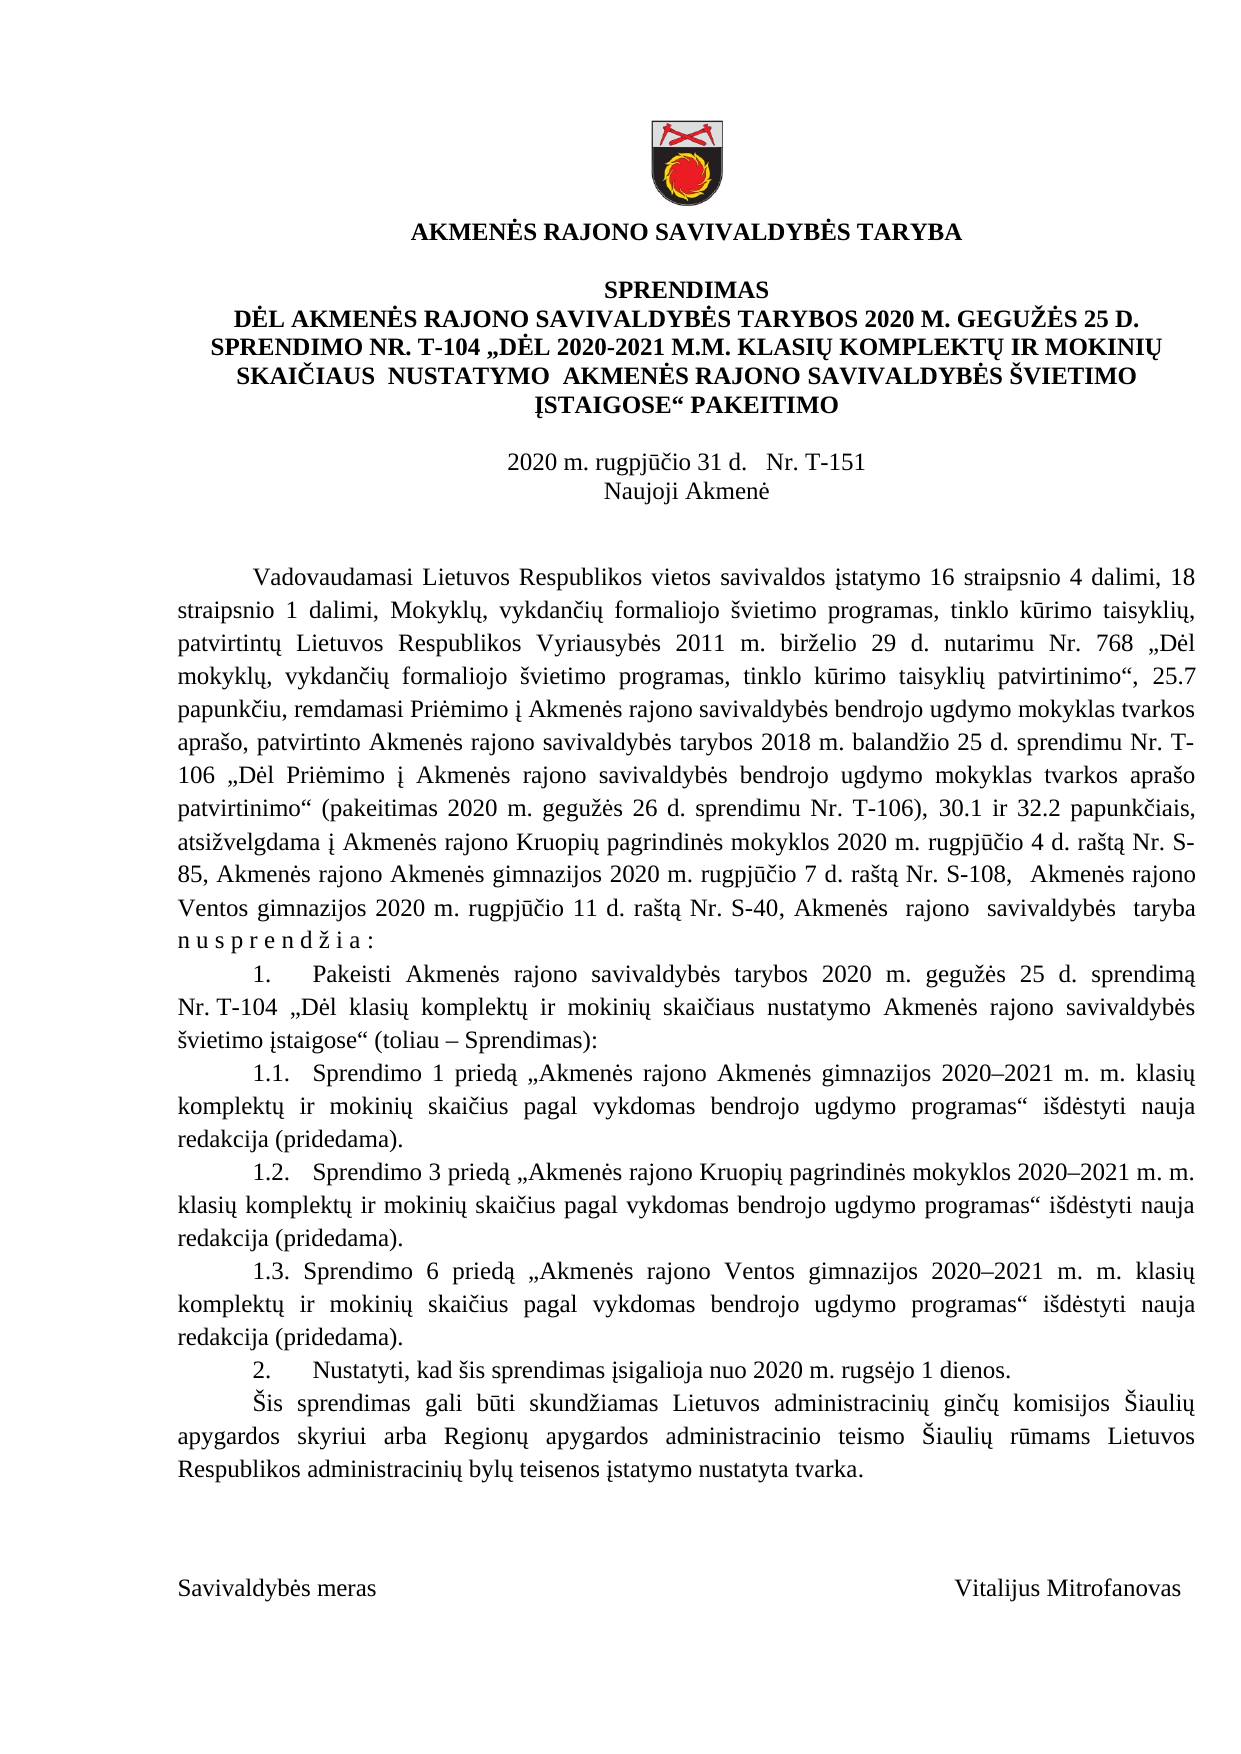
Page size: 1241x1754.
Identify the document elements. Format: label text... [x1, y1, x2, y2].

text Naujoji Akmenė [177, 476, 1196, 505]
text 1.2. Sprendimo 3 priedą „Akmenės rajono Kruopių pagrindinės mokyklos 2020–2021 m. m. klasių komplektų ir mokinių skaičius pagal vykdomas bendrojo ugdymo programas“ išdėstyti nauja redakcija (pridedama). [177, 1157, 1196, 1252]
text 2. Nustatyti, kad šis sprendimas įsigalioja nuo 2020 m. rugsėjo 1 dienos. [177, 1355, 1196, 1384]
text AKMENĖS RAJONO SAVIVALDYBĖS TARYBA [177, 217, 1196, 246]
text 2020 m. rugpjūčio 31 d. Nr. T-151 [177, 447, 1196, 476]
text 1. Pakeisti Akmenės rajono savivaldybės tarybos 2020 m. gegužės 25 d. sprendimą Nr. T‑104 „Dėl klasių komplektų ir mokinių skaičiaus nustatymo Akmenės rajono savivaldybės švietimo įstaigose“ (toliau – Sprendimas): [177, 959, 1196, 1053]
text SPRENDIMAS [177, 275, 1196, 304]
text Savivaldybės meras Vitalijus Mitrofanovas [177, 1573, 1196, 1602]
text DĖL AKMENĖS RAJONO SAVIVALDYBĖS TARYBOS 2020 M. GEGUŽĖS 25 D. SPRENDIMO NR. T-104 „DĖL 2020-2021 M.M. KLASIŲ KOMPLEKTŲ IR MOKINIŲ SKAIČIAUS NUSTATYMO Akmenės rajono SAVIVALDYBĖS švietimo įstaigose“ PAKEITIMO [177, 304, 1196, 419]
text 1.1. Sprendimo 1 priedą „Akmenės rajono Akmenės gimnazijos 2020–2021 m. m. klasių komplektų ir mokinių skaičius pagal vykdomas bendrojo ugdymo programas“ išdėstyti nauja redakcija (pridedama). [177, 1058, 1196, 1152]
text Vadovaudamasi Lietuvos Respublikos vietos savivaldos įstatymo 16 straipsnio 4 dalimi, 18 straipsnio 1 dalimi, Mokyklų, vykdančių formaliojo švietimo programas, tinklo kūrimo taisyklių, patvirtintų Lietuvos Respublikos Vyriausybės 2011 m. birželio 29 d. nutarimu Nr. 768 „Dėl mokyklų, vykdančių formaliojo švietimo programas, tinklo kūrimo taisyklių patvirtinimo“, 25.7 papunkčiu, remdamasi Priėmimo į Akmenės rajono savivaldybės bendrojo ugdymo mokyklas tvarkos aprašo, patvirtinto Akmenės rajono savivaldybės tarybos 2018 m. balandžio 25 d. sprendimu Nr. T-106 „Dėl Priėmimo į Akmenės rajono savivaldybės bendrojo ugdymo mokyklas tvarkos aprašo patvirtinimo“ (pakeitimas 2020 m. gegužės 26 d. sprendimu Nr. T-106), 30.1 ir 32.2 papunkčiais, atsižvelgdama į Akmenės rajono Kruopių pagrindinės mokyklos 2020 m. rugpjūčio 4 d. raštą Nr. S-85, Akmenės rajono Akmenės gimnazijos 2020 m. rugpjūčio 7 d. raštą Nr. S-108, Akmenės rajono Ventos gimnazijos 2020 m. rugpjūčio 11 d. raštą Nr. S-40, Akmenės rajono savivaldybės taryba nusprendžia: [177, 562, 1196, 954]
text 1.3. Sprendimo 6 priedą „Akmenės rajono Ventos gimnazijos 2020–2021 m. m. klasių komplektų ir mokinių skaičius pagal vykdomas bendrojo ugdymo programas“ išdėstyti nauja redakcija (pridedama). [177, 1256, 1196, 1351]
text Šis sprendimas gali būti skundžiamas Lietuvos administracinių ginčų komisijos Šiaulių apygardos skyriui arba Regionų apygardos administracinio teismo Šiaulių rūmams Lietuvos Respublikos administracinių bylų teisenos įstatymo nustatyta tvarka. [177, 1388, 1196, 1483]
